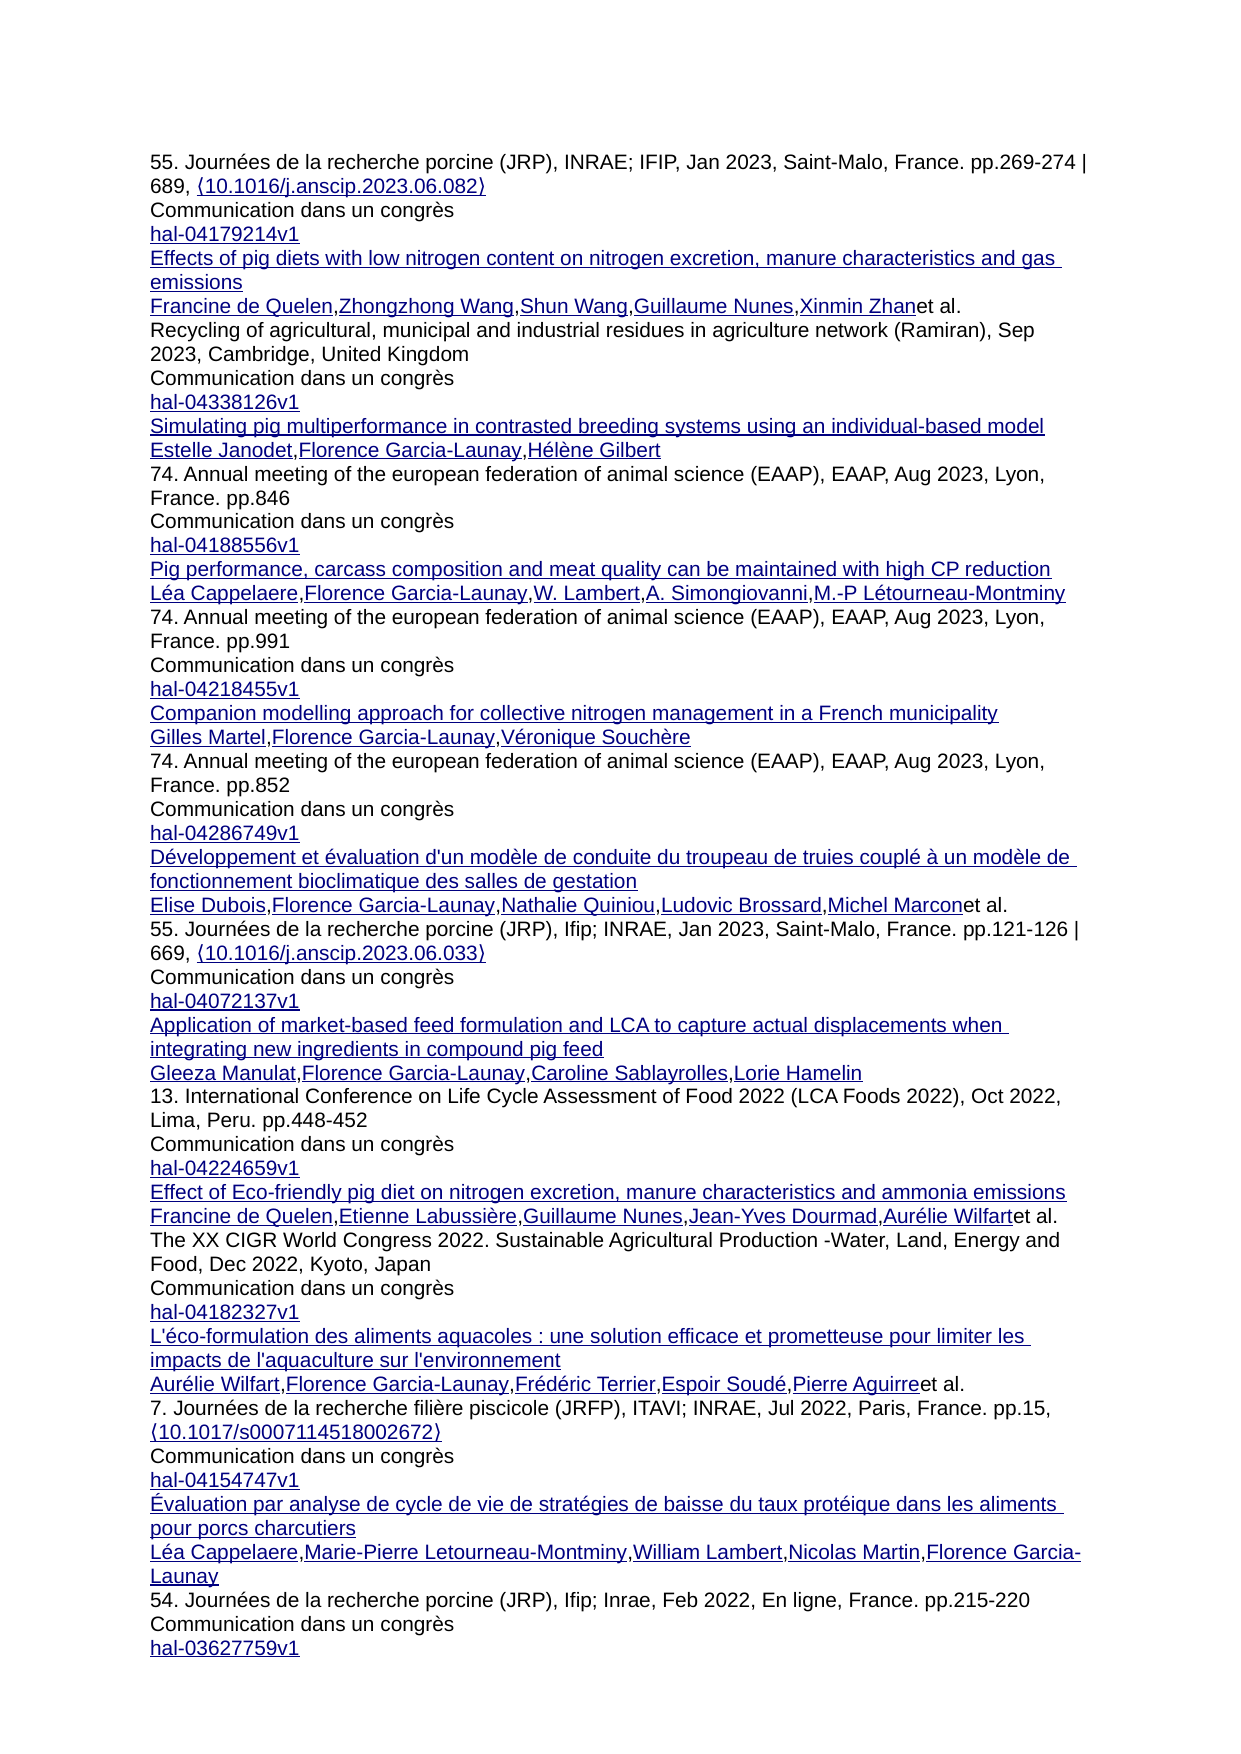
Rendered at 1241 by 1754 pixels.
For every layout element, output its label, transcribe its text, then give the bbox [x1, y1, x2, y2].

table_cell 55. Journées de la recherche porcine (JRP), INRAE; IFIP, Jan 2023, Saint-Malo, France. pp.269-274 | 689, ⟨10.1016/j.anscip.2023.06.082⟩ Communication dans un congrès hal-04179214v1 [150, 150, 1090, 246]
table_cell Pig performance, carcass composition and meat quality can be maintained with high CP reduction Léa Cappelaere,Florence Garcia-Launay,W. Lambert,A. Simongiovanni,M.-P Létourneau-Montminy 74. Annual meeting of the european federation of animal science (EAAP), EAAP, Aug 2023, Lyon, France. pp.991 Communication dans un congrès hal-04218455v1 [150, 557, 1090, 701]
table_cell Simulating pig multiperformance in contrasted breeding systems using an individual-based model Estelle Janodet,Florence Garcia-Launay,Hélène Gilbert 74. Annual meeting of the european federation of animal science (EAAP), EAAP, Aug 2023, Lyon, France. pp.846 Communication dans un congrès hal-04188556v1 [150, 414, 1090, 557]
table_cell Companion modelling approach for collective nitrogen management in a French municipality Gilles Martel,Florence Garcia-Launay,Véronique Souchère 74. Annual meeting of the european federation of animal science (EAAP), EAAP, Aug 2023, Lyon, France. pp.852 Communication dans un congrès hal-04286749v1 [150, 701, 1090, 845]
table_cell Effects of pig diets with low nitrogen content on nitrogen excretion, manure characteristics and gas emissions Francine de Quelen,Zhongzhong Wang,Shun Wang,Guillaume Nunes,Xinmin Zhanet al. Recycling of agricultural, municipal and industrial residues in agriculture network (Ramiran), Sep 2023, Cambridge, United Kingdom Communication dans un congrès hal-04338126v1 [150, 246, 1090, 413]
table_cell L'éco-formulation des aliments aquacoles : une solution efficace et prometteuse pour limiter les impacts de l'aquaculture sur l'environnement Aurélie Wilfart,Florence Garcia-Launay,Frédéric Terrier,Espoir Soudé,Pierre Aguirreet al. 7. Journées de la recherche filière piscicole (JRFP), ITAVI; INRAE, Jul 2022, Paris, France. pp.15, ⟨10.1017/s0007114518002672⟩ Communication dans un congrès hal-04154747v1 [150, 1324, 1090, 1492]
table_cell Effect of Eco-friendly pig diet on nitrogen excretion, manure characteristics and ammonia emissions Francine de Quelen,Etienne Labussière,Guillaume Nunes,Jean-Yves Dourmad,Aurélie Wilfartet al. The XX CIGR World Congress 2022. Sustainable Agricultural Production -Water, Land, Energy and Food, Dec 2022, Kyoto, Japan Communication dans un congrès hal-04182327v1 [150, 1180, 1090, 1324]
table_cell Évaluation par analyse de cycle de vie de stratégies de baisse du taux protéique dans les aliments pour porcs charcutiers Léa Cappelaere,Marie-Pierre Letourneau-Montminy,William Lambert,Nicolas Martin,Florence Garcia-Launay 54. Journées de la recherche porcine (JRP), Ifip; Inrae, Feb 2022, En ligne, France. pp.215-220 Communication dans un congrès hal-03627759v1 [150, 1492, 1090, 1659]
table_cell Application of market-based feed formulation and LCA to capture actual displacements when integrating new ingredients in compound pig feed Gleeza Manulat,Florence Garcia-Launay,Caroline Sablayrolles,Lorie Hamelin 13. International Conference on Life Cycle Assessment of Food 2022 (LCA Foods 2022), Oct 2022, Lima, Peru. pp.448-452 Communication dans un congrès hal-04224659v1 [150, 1013, 1090, 1180]
table_cell Développement et évaluation d'un modèle de conduite du troupeau de truies couplé à un modèle de fonctionnement bioclimatique des salles de gestation Elise Dubois,Florence Garcia-Launay,Nathalie Quiniou,Ludovic Brossard,Michel Marconet al. 55. Journées de la recherche porcine (JRP), Ifip; INRAE, Jan 2023, Saint-Malo, France. pp.121-126 | 669, ⟨10.1016/j.anscip.2023.06.033⟩ Communication dans un congrès hal-04072137v1 [150, 845, 1090, 1012]
